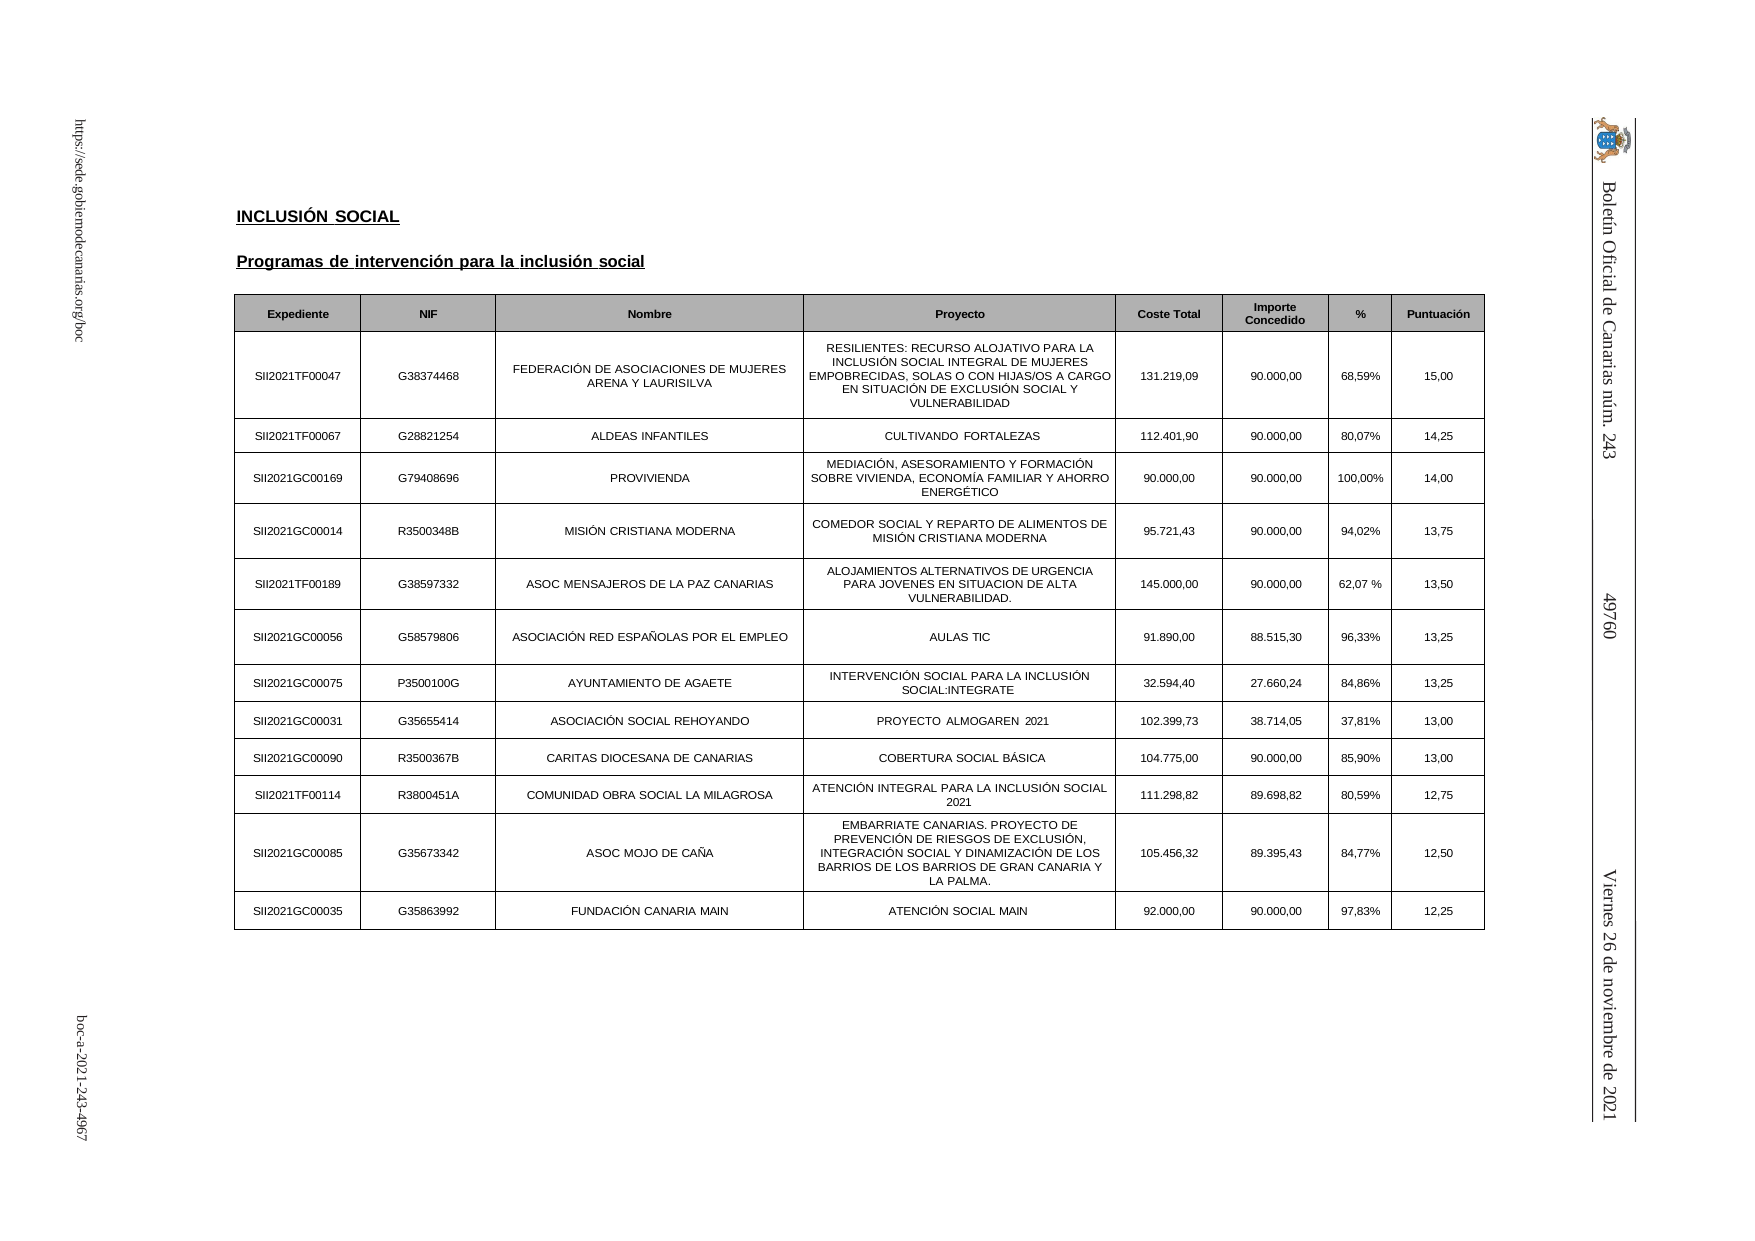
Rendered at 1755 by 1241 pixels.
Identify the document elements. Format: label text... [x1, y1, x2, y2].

table_cell 12,75 [1392, 776, 1484, 813]
table_cell SII2021TF00189 [235, 559, 360, 608]
table_cell 90.000,00 [1223, 332, 1328, 418]
table_cell 89.698,82 [1223, 776, 1328, 813]
table_cell SII2021GC00014 [235, 504, 360, 558]
text https://sede.gobiernodecanarias.org/boc [72, 119, 89, 352]
table_cell P3500100G [361, 665, 495, 701]
table_cell 90.000,00 [1116, 453, 1222, 502]
table_cell SII2021GC00169 [235, 453, 360, 502]
table_cell SII2021GC00031 [235, 702, 360, 738]
table_cell ATENCIÓN INTEGRAL PARA LA INCLUSIÓN SOCIAL 2021 [804, 776, 1115, 813]
table_cell MISIÓN CRISTIANA MODERNA [496, 504, 803, 558]
table_cell INTERVENCIÓN SOCIAL PARA LA INCLUSIÓN SOCIAL:INTEGRATE [804, 665, 1115, 701]
table_cell 32.594,40 [1116, 665, 1222, 701]
table_cell 89.395,43 [1223, 814, 1328, 891]
table_cell PROYECTO ALMOGAREN 2021 [804, 702, 1115, 738]
table_header Coste Total [1116, 295, 1222, 331]
table_cell 97,83% [1329, 892, 1391, 928]
table_header Proyecto [804, 295, 1115, 331]
table_cell 84,77% [1329, 814, 1391, 891]
table_header % [1329, 295, 1391, 331]
table_cell G58579806 [361, 610, 495, 664]
table_cell EMBARRIATE CANARIAS. PROYECTO DE PREVENCIÓN DE RIESGOS DE EXCLUSIÓN, INTEGRACIÓN SOCIAL Y DINAMIZACIÓN DE LOS BARRIOS DE LOS BARRIOS DE GRAN CANARIA Y LA PALMA. [804, 814, 1115, 891]
table_cell AYUNTAMIENTO DE AGAETE [496, 665, 803, 701]
table_cell G35673342 [361, 814, 495, 891]
table_cell 13,00 [1392, 702, 1484, 738]
table_cell 100,00% [1329, 453, 1391, 502]
table_cell 90.000,00 [1223, 453, 1328, 502]
table_cell ASOC MENSAJEROS DE LA PAZ CANARIAS [496, 559, 803, 608]
table_cell 13,25 [1392, 665, 1484, 701]
table_cell 80,59% [1329, 776, 1391, 813]
table_cell 12,25 [1392, 892, 1484, 928]
text Programas de intervención para la inclusión social [236, 252, 1502, 271]
table_header Expediente [235, 295, 360, 331]
table_cell MEDIACIÓN, ASESORAMIENTO Y FORMACIÓN SOBRE VIVIENDA, ECONOMÍA FAMILIAR Y AHORRO ENERGÉTICO [804, 453, 1115, 502]
table_cell 92.000,00 [1116, 892, 1222, 928]
table_cell CARITAS DIOCESANA DE CANARIAS [496, 739, 803, 775]
table_cell COMUNIDAD OBRA SOCIAL LA MILAGROSA [496, 776, 803, 813]
table_cell ALOJAMIENTOS ALTERNATIVOS DE URGENCIA PARA JOVENES EN SITUACION DE ALTA VULNERABILIDAD. [804, 559, 1115, 608]
table_cell 84,86% [1329, 665, 1391, 701]
table_cell ASOCIACIÓN SOCIAL REHOYANDO [496, 702, 803, 738]
table_cell 105.456,32 [1116, 814, 1222, 891]
table_cell SII2021GC00035 [235, 892, 360, 928]
table_cell 90.000,00 [1223, 504, 1328, 558]
table_cell G38374468 [361, 332, 495, 418]
text 49760 [1600, 593, 1621, 642]
table_cell 12,50 [1392, 814, 1484, 891]
text boc-a-2021-243-4967 [74, 1016, 91, 1145]
table_cell ASOCIACIÓN RED ESPAÑOLAS POR EL EMPLEO [496, 610, 803, 664]
table_cell 90.000,00 [1223, 559, 1328, 608]
table_cell 15,00 [1392, 332, 1484, 418]
table_cell 14,25 [1392, 419, 1484, 452]
table_cell SII2021GC00085 [235, 814, 360, 891]
table_cell G28821254 [361, 419, 495, 452]
table_cell R3800451A [361, 776, 495, 813]
table_header NIF [361, 295, 495, 331]
text Boletín Oficial de Canarias núm. 243 [1599, 181, 1621, 462]
text INCLUSIÓN SOCIAL [236, 207, 1502, 226]
table_header Nombre [496, 295, 803, 331]
table_cell COMEDOR SOCIAL Y REPARTO DE ALIMENTOS DE MISIÓN CRISTIANA MODERNA [804, 504, 1115, 558]
table_cell ATENCIÓN SOCIAL MAIN [804, 892, 1115, 928]
table_cell CULTIVANDO FORTALEZAS [804, 419, 1115, 452]
table_cell 13,75 [1392, 504, 1484, 558]
table_cell RESILIENTES: RECURSO ALOJATIVO PARA LA INCLUSIÓN SOCIAL INTEGRAL DE MUJERES EMPOBRECIDAS, SOLAS O CON HIJAS/OS A CARGO EN SITUACIÓN DE EXCLUSIÓN SOCIAL Y VULNERABILIDAD [804, 332, 1115, 418]
table_cell 37,81% [1329, 702, 1391, 738]
table_cell 27.660,24 [1223, 665, 1328, 701]
table_cell 80,07% [1329, 419, 1391, 452]
table_cell SII2021GC00090 [235, 739, 360, 775]
table_cell 90.000,00 [1223, 739, 1328, 775]
table_cell AULAS TIC [804, 610, 1115, 664]
table_cell 90.000,00 [1223, 892, 1328, 928]
table_cell R3500348B [361, 504, 495, 558]
table_cell R3500367B [361, 739, 495, 775]
table_cell 62,07 % [1329, 559, 1391, 608]
table_cell 131.219,09 [1116, 332, 1222, 418]
table_cell COBERTURA SOCIAL BÁSICA [804, 739, 1115, 775]
table_cell G79408696 [361, 453, 495, 502]
table_cell SII2021TF00047 [235, 332, 360, 418]
table_cell 13,25 [1392, 610, 1484, 664]
table_cell 38.714,05 [1223, 702, 1328, 738]
table_cell 68,59% [1329, 332, 1391, 418]
table_cell 104.775,00 [1116, 739, 1222, 775]
table_cell G35863992 [361, 892, 495, 928]
table_header Importe Concedido [1223, 295, 1328, 331]
table_cell G38597332 [361, 559, 495, 608]
text Viernes 26 de noviembre de 2021 [1600, 869, 1621, 1124]
table_cell 91.890,00 [1116, 610, 1222, 664]
table_cell 13,00 [1392, 739, 1484, 775]
table_cell SII2021TF00067 [235, 419, 360, 452]
table_cell SII2021GC00075 [235, 665, 360, 701]
table_cell 102.399,73 [1116, 702, 1222, 738]
table_cell G35655414 [361, 702, 495, 738]
table_cell FEDERACIÓN DE ASOCIACIONES DE MUJERES ARENA Y LAURISILVA [496, 332, 803, 418]
table_cell SII2021GC00056 [235, 610, 360, 664]
table_cell FUNDACIÓN CANARIA MAIN [496, 892, 803, 928]
table_cell 145.000,00 [1116, 559, 1222, 608]
table_cell ASOC MOJO DE CAÑA [496, 814, 803, 891]
table_cell 111.298,82 [1116, 776, 1222, 813]
table_cell ALDEAS INFANTILES [496, 419, 803, 452]
table_cell 90.000,00 [1223, 419, 1328, 452]
table_cell 88.515,30 [1223, 610, 1328, 664]
table_cell 112.401,90 [1116, 419, 1222, 452]
table_cell 94,02% [1329, 504, 1391, 558]
table_cell PROVIVIENDA [496, 453, 803, 502]
table_cell 13,50 [1392, 559, 1484, 608]
table_cell 85,90% [1329, 739, 1391, 775]
table_cell 96,33% [1329, 610, 1391, 664]
table_cell 95.721,43 [1116, 504, 1222, 558]
table_cell SII2021TF00114 [235, 776, 360, 813]
table_header Puntuación [1392, 295, 1484, 331]
table_cell 14,00 [1392, 453, 1484, 502]
